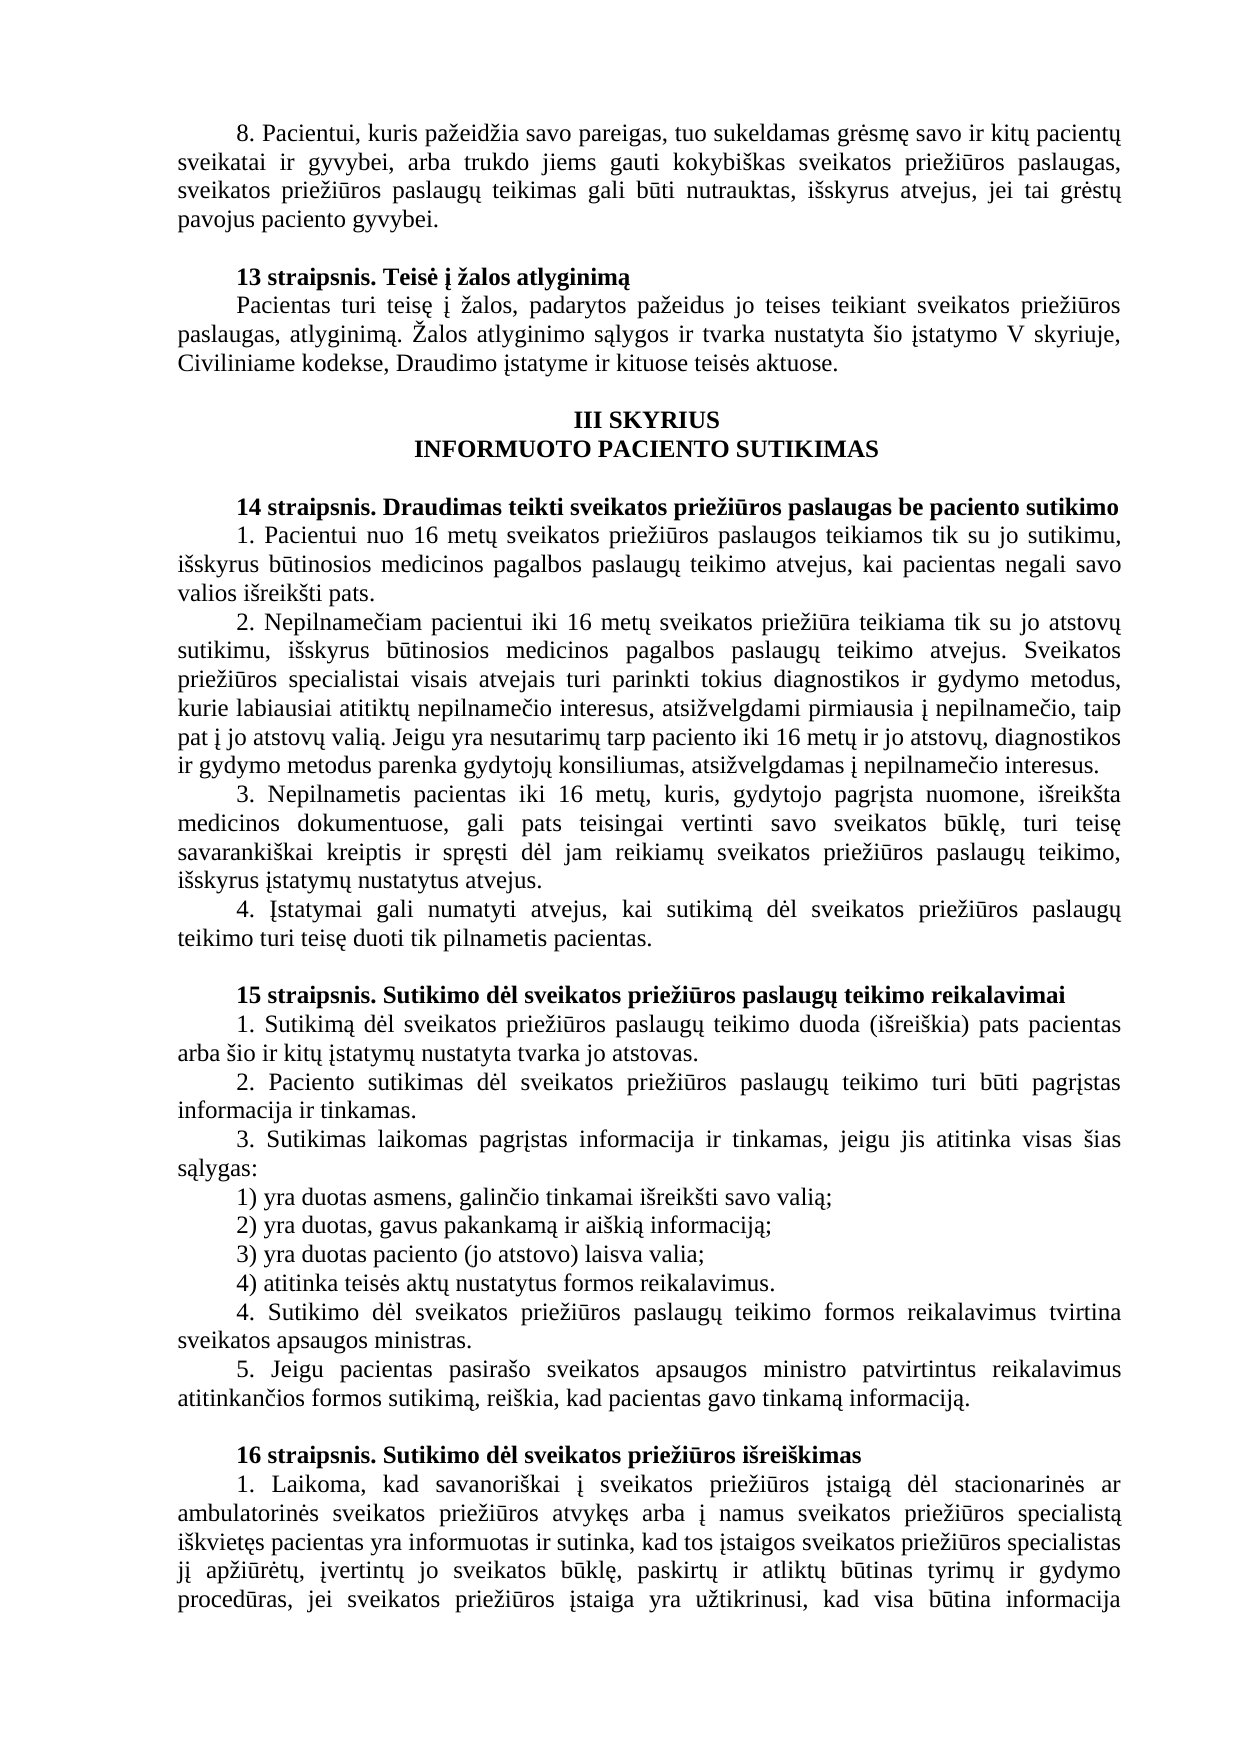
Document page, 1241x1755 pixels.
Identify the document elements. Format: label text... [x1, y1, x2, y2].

text informuoto PACIENTO Sutikimas [177, 434, 1122, 463]
text 1) yra duotas asmens, galinčio tinkamai išreikšti savo valią; [177, 1182, 1122, 1211]
text III SKYRIUS [177, 406, 1122, 434]
text 4) atitinka teisės aktų nustatytus formos reikalavimus. [177, 1268, 1122, 1297]
text 3. Sutikimas laikomas pagrįstas informacija ir tinkamas, jeigu jis atitinka visas šias sąlygas: [177, 1124, 1122, 1182]
text 14 straipsnis. Draudimas teikti sveikatos priežiūros paslaugas be paciento sutikimo [177, 492, 1122, 521]
text 3) yra duotas paciento (jo atstovo) laisva valia; [177, 1239, 1122, 1268]
text 16 straipsnis. Sutikimo dėl sveikatos priežiūros išreiškimas [177, 1441, 1122, 1469]
text 4. Įstatymai gali numatyti atvejus, kai sutikimą dėl sveikatos priežiūros paslaugų teikimo turi teisę duoti tik pilnametis pacientas. [177, 894, 1122, 952]
text 5. Jeigu pacientas pasirašo sveikatos apsaugos ministro patvirtintus reikalavimus atitinkančios formos sutikimą, reiškia, kad pacientas gavo tinkamą informaciją. [177, 1354, 1122, 1412]
text 2) yra duotas, gavus pakankamą ir aiškią informaciją; [177, 1211, 1122, 1239]
text Pacientas turi teisę į žalos, padarytos pažeidus jo teises teikiant sveikatos priežiūros paslaugas, atlyginimą. Žalos atlyginimo sąlygos ir tvarka nustatyta šio įstatymo V skyriuje, Civiliniame kodekse, Draudimo įstatyme ir kituose teisės aktuose. [177, 291, 1122, 377]
text 15 straipsnis. Sutikimo dėl sveikatos priežiūros paslaugų teikimo reikalavimai [177, 981, 1122, 1009]
text 1. Sutikimą dėl sveikatos priežiūros paslaugų teikimo duoda (išreiškia) pats pacientas arba šio ir kitų įstatymų nustatyta tvarka jo atstovas. [177, 1009, 1122, 1067]
text 4. Sutikimo dėl sveikatos priežiūros paslaugų teikimo formos reikalavimus tvirtina sveikatos apsaugos ministras. [177, 1297, 1122, 1354]
text 3. Nepilnametis pacientas iki 16 metų, kuris, gydytojo pagrįsta nuomone, išreikšta medicinos dokumentuose, gali pats teisingai vertinti savo sveikatos būklę, turi teisę savarankiškai kreiptis ir spręsti dėl jam reikiamų sveikatos priežiūros paslaugų teikimo, išskyrus įstatymų nustatytus atvejus. [177, 779, 1122, 894]
text 2. Paciento sutikimas dėl sveikatos priežiūros paslaugų teikimo turi būti pagrįstas informacija ir tinkamas. [177, 1067, 1122, 1124]
text 2. Nepilnamečiam pacientui iki 16 metų sveikatos priežiūra teikiama tik su jo atstovų sutikimu, išskyrus būtinosios medicinos pagalbos paslaugų teikimo atvejus. Sveikatos priežiūros specialistai visais atvejais turi parinkti tokius diagnostikos ir gydymo metodus, kurie labiausiai atitiktų nepilnamečio interesus, atsižvelgdami pirmiausia į nepilnamečio, taip pat į jo atstovų valią. Jeigu yra nesutarimų tarp paciento iki 16 metų ir jo atstovų, diagnostikos ir gydymo metodus parenka gydytojų konsiliumas, atsižvelgdamas į nepilnamečio interesus. [177, 607, 1122, 779]
text 13 straipsnis. Teisė į žalos atlyginimą [177, 262, 1122, 291]
text 1. Pacientui nuo 16 metų sveikatos priežiūros paslaugos teikiamos tik su jo sutikimu, išskyrus būtinosios medicinos pagalbos paslaugų teikimo atvejus, kai pacientas negali savo valios išreikšti pats. [177, 521, 1122, 607]
text 8. Pacientui, kuris pažeidžia savo pareigas, tuo sukeldamas grėsmę savo ir kitų pacientų sveikatai ir gyvybei, arba trukdo jiems gauti kokybiškas sveikatos priežiūros paslaugas, sveikatos priežiūros paslaugų teikimas gali būti nutrauktas, išskyrus atvejus, jei tai grėstų pavojus paciento gyvybei. [177, 118, 1122, 233]
text 1. Laikoma, kad savanoriškai į sveikatos priežiūros įstaigą dėl stacionarinės ar ambulatorinės sveikatos priežiūros atvykęs arba į namus sveikatos priežiūros specialistą iškvietęs pacientas yra informuotas ir sutinka, kad tos įstaigos sveikatos priežiūros specialistas jį apžiūrėtų, įvertintų jo sveikatos būklę, paskirtų ir atliktų būtinas tyrimų ir gydymo procedūras, jei sveikatos priežiūros įstaiga yra užtikrinusi, kad visa būtina informacija [177, 1469, 1122, 1613]
